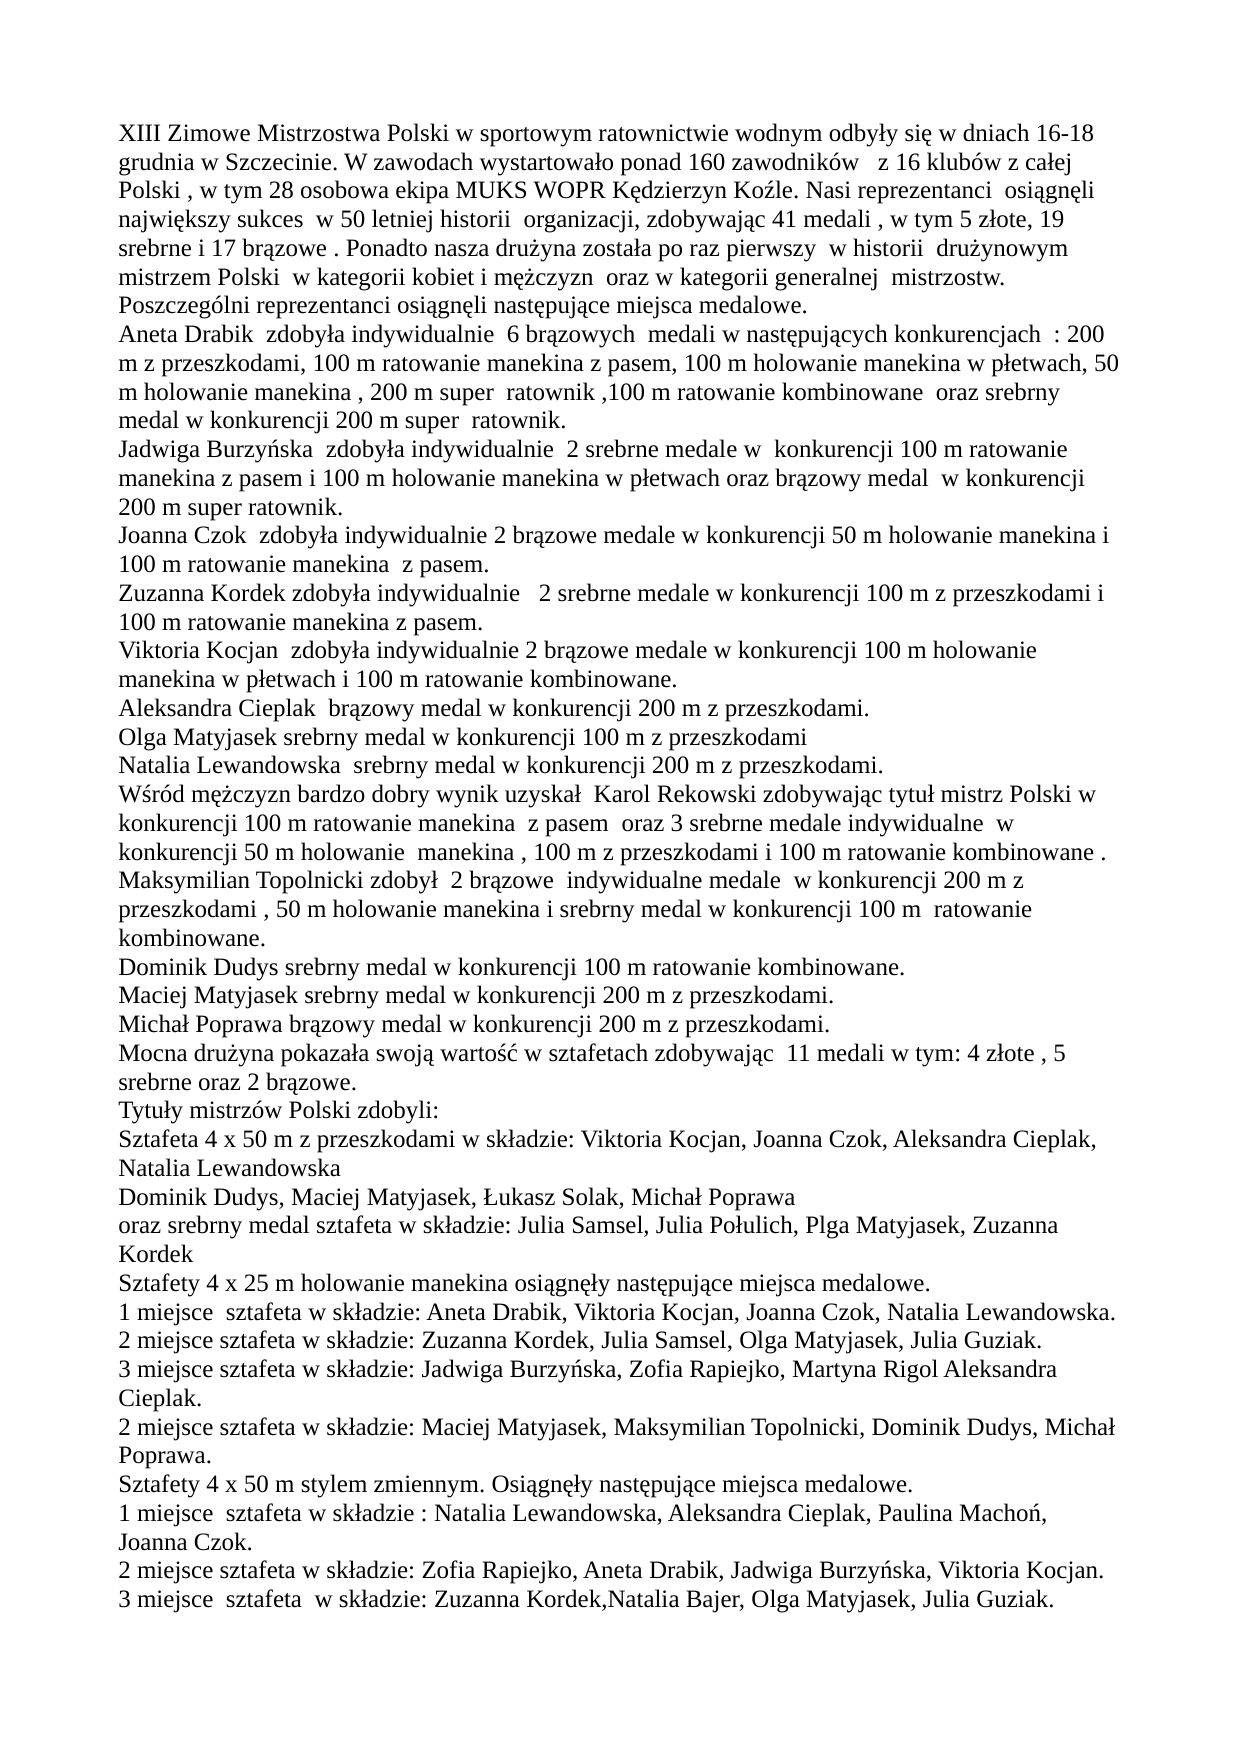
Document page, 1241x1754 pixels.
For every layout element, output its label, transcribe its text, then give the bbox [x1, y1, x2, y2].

text Viktoria Kocjan zdobyła indywidualnie 2 brązowe medale w konkurencji 100 m holowanie manekina w płetwach i 100 m ratowanie kombinowane. [118, 636, 1122, 693]
text Joanna Czok zdobyła indywidualnie 2 brązowe medale w konkurencji 50 m holowanie manekina i 100 m ratowanie manekina z pasem. [118, 521, 1122, 578]
text Maciej Matyjasek srebrny medal w konkurencji 200 m z przeszkodami. [118, 981, 1122, 1009]
text Mocna drużyna pokazała swoją wartość w sztafetach zdobywając 11 medali w tym: 4 złote , 5 srebrne oraz 2 brązowe. [118, 1038, 1122, 1096]
text Sztafeta 4 x 50 m z przeszkodami w składzie: Viktoria Kocjan, Joanna Czok, Aleksandra Cieplak, Natalia Lewandowska [118, 1124, 1122, 1182]
text Zuzanna Kordek zdobyła indywidualnie 2 srebrne medale w konkurencji 100 m z przeszkodami i 100 m ratowanie manekina z pasem. [118, 578, 1122, 636]
text Natalia Lewandowska srebrny medal w konkurencji 200 m z przeszkodami. [118, 751, 1122, 779]
text Dominik Dudys, Maciej Matyjasek, Łukasz Solak, Michał Poprawa [118, 1182, 1122, 1211]
text 2 miejsce sztafeta w składzie: Zuzanna Kordek, Julia Samsel, Olga Matyjasek, Julia Guziak. [118, 1326, 1122, 1354]
text Sztafety 4 x 25 m holowanie manekina osiągnęły następujące miejsca medalowe. [118, 1268, 1122, 1297]
text 1 miejsce sztafeta w składzie : Natalia Lewandowska, Aleksandra Cieplak, Paulina Machoń, Joanna Czok. [118, 1498, 1122, 1556]
text Olga Matyjasek srebrny medal w konkurencji 100 m z przeszkodami [118, 722, 1122, 751]
text Jadwiga Burzyńska zdobyła indywidualnie 2 srebrne medale w konkurencji 100 m ratowanie manekina z pasem i 100 m holowanie manekina w płetwach oraz brązowy medal w konkurencji 200 m super ratownik. [118, 434, 1122, 521]
text Dominik Dudys srebrny medal w konkurencji 100 m ratowanie kombinowane. [118, 952, 1122, 981]
text XIII Zimowe Mistrzostwa Polski w sportowym ratownictwie wodnym odbyły się w dniach 16-18 grudnia w Szczecinie. W zawodach wystartowało ponad 160 zawodników z 16 klubów z całej Polski , w tym 28 osobowa ekipa MUKS WOPR Kędzierzyn Koźle. Nasi reprezentanci osiągnęli największy sukces w 50 letniej historii organizacji, zdobywając 41 medali , w tym 5 złote, 19 srebrne i 17 brązowe . Ponadto nasza drużyna została po raz pierwszy w historii drużynowym mistrzem Polski w kategorii kobiet i mężczyzn oraz w kategorii generalnej mistrzostw. Poszczególni reprezentanci osiągnęli następujące miejsca medalowe. [118, 118, 1122, 319]
text 2 miejsce sztafeta w składzie: Maciej Matyjasek, Maksymilian Topolnicki, Dominik Dudys, Michał Poprawa. [118, 1412, 1122, 1469]
text Aleksandra Cieplak brązowy medal w konkurencji 200 m z przeszkodami. [118, 693, 1122, 722]
text oraz srebrny medal sztafeta w składzie: Julia Samsel, Julia Połulich, Plga Matyjasek, Zuzanna Kordek [118, 1211, 1122, 1268]
text 2 miejsce sztafeta w składzie: Zofia Rapiejko, Aneta Drabik, Jadwiga Burzyńska, Viktoria Kocjan. [118, 1556, 1122, 1584]
text Wśród mężczyzn bardzo dobry wynik uzyskał Karol Rekowski zdobywając tytuł mistrz Polski w konkurencji 100 m ratowanie manekina z pasem oraz 3 srebrne medale indywidualne w konkurencji 50 m holowanie manekina , 100 m z przeszkodami i 100 m ratowanie kombinowane . [118, 779, 1122, 866]
text 3 miejsce sztafeta w składzie: Zuzanna Kordek,Natalia Bajer, Olga Matyjasek, Julia Guziak. [118, 1584, 1122, 1613]
text Michał Poprawa brązowy medal w konkurencji 200 m z przeszkodami. [118, 1009, 1122, 1038]
text Sztafety 4 x 50 m stylem zmiennym. Osiągnęły następujące miejsca medalowe. [118, 1469, 1122, 1498]
text Maksymilian Topolnicki zdobył 2 brązowe indywidualne medale w konkurencji 200 m z przeszkodami , 50 m holowanie manekina i srebrny medal w konkurencji 100 m ratowanie kombinowane. [118, 866, 1122, 952]
text 1 miejsce sztafeta w składzie: Aneta Drabik, Viktoria Kocjan, Joanna Czok, Natalia Lewandowska. [118, 1297, 1122, 1326]
text 3 miejsce sztafeta w składzie: Jadwiga Burzyńska, Zofia Rapiejko, Martyna Rigol Aleksandra Cieplak. [118, 1354, 1122, 1412]
text Aneta Drabik zdobyła indywidualnie 6 brązowych medali w następujących konkurencjach : 200 m z przeszkodami, 100 m ratowanie manekina z pasem, 100 m holowanie manekina w płetwach, 50 m holowanie manekina , 200 m super ratownik ,100 m ratowanie kombinowane oraz srebrny medal w konkurencji 200 m super ratownik. [118, 319, 1122, 434]
text Tytuły mistrzów Polski zdobyli: [118, 1096, 1122, 1124]
